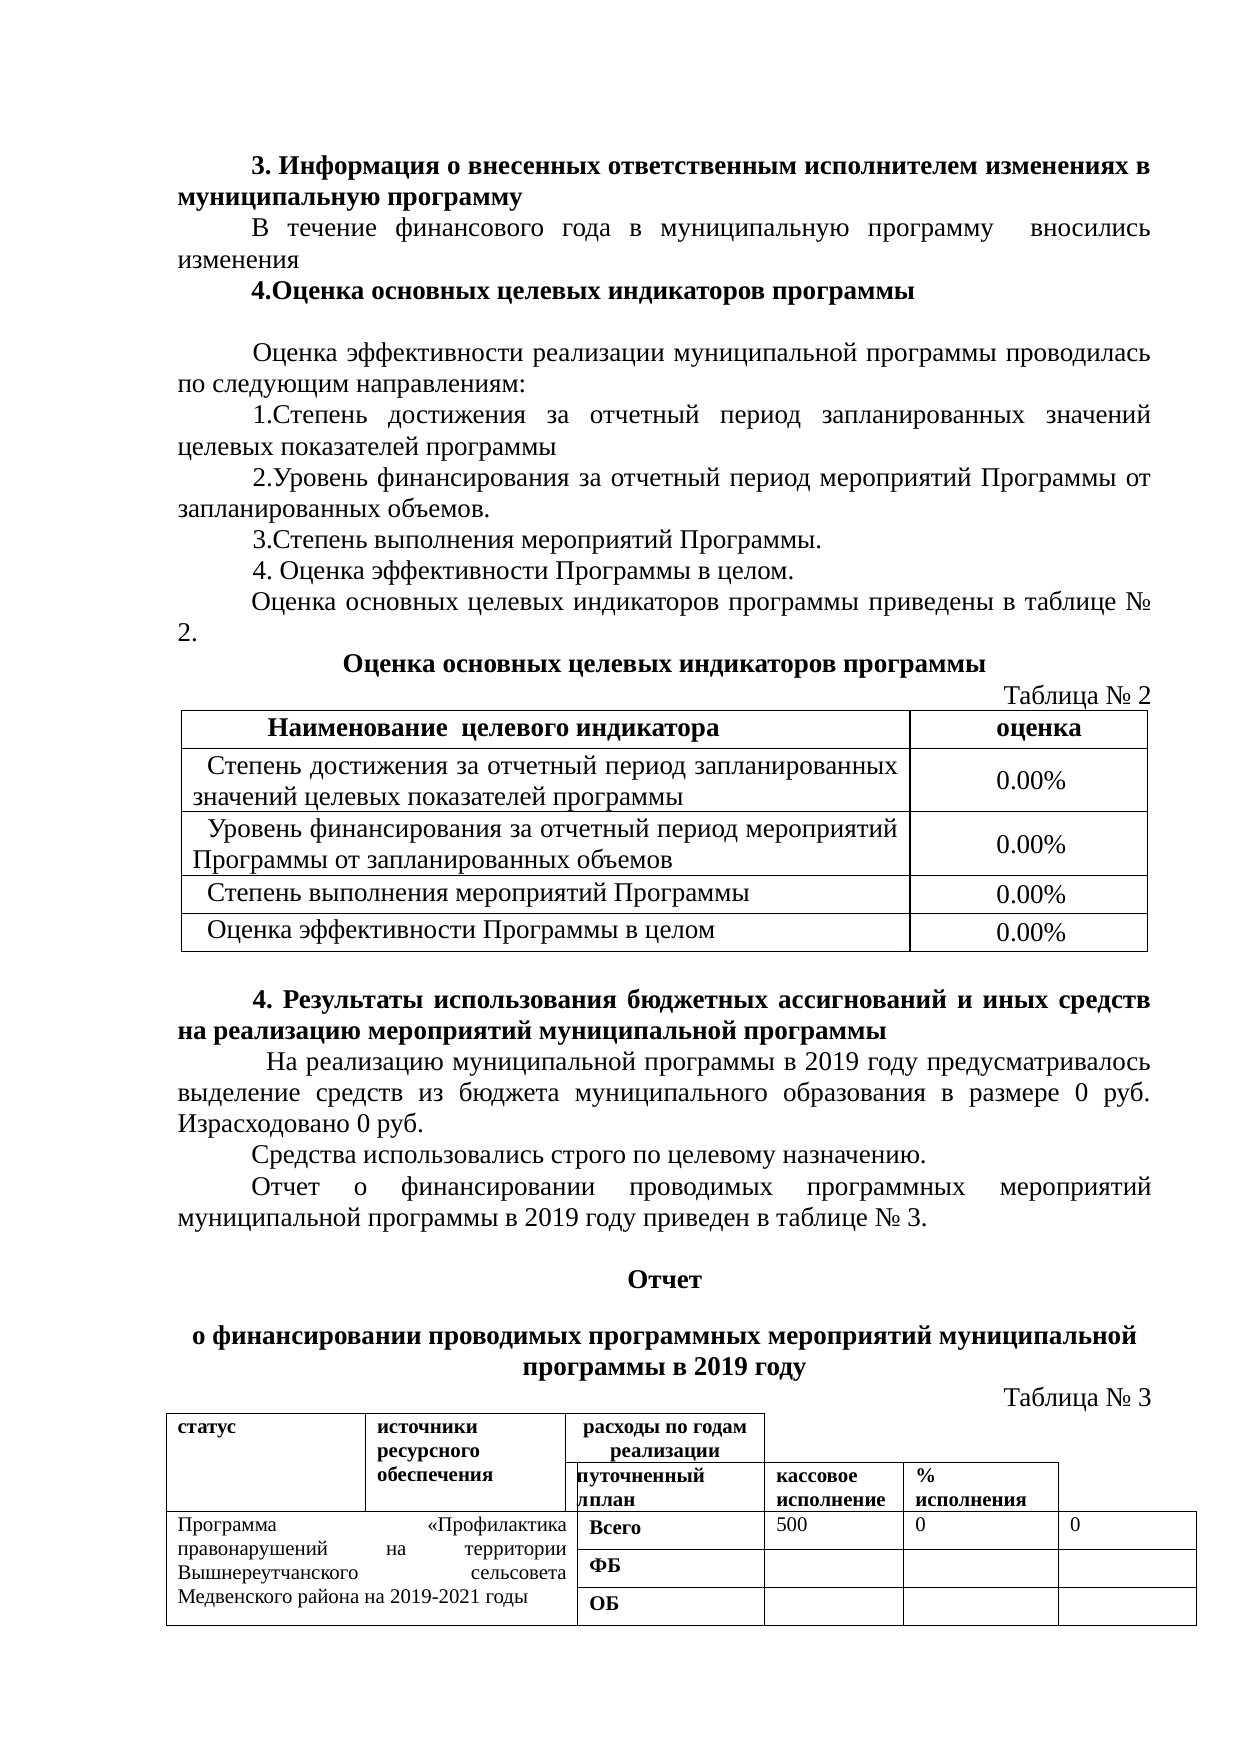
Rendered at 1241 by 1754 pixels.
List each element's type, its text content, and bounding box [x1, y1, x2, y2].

table_cell Всего [578, 1512, 764, 1549]
table_cell Уровень финансирования за отчетный период мероприятий Программы от запланированных объемов [182, 812, 909, 874]
table_cell 0,00% [911, 876, 1147, 913]
table_header Наименование целевого индикатора [182, 711, 909, 748]
table_cell [904, 1550, 1058, 1587]
table_cell 0,00% [911, 914, 1147, 951]
table_cell [1059, 1588, 1196, 1625]
list Таблица № 2 [289, 679, 1152, 710]
table_cell [1059, 1550, 1196, 1587]
table_cell [765, 1588, 903, 1625]
list Оценка основных целевых индикаторов программы приведены в таблице № 2. [177, 585, 1152, 648]
list Оценка основных целевых индикаторов программы [177, 648, 1152, 679]
text На реализацию муниципальной программы в 2019 году предусматривалось выделение средств из бюджета муниципального образования в размере 0 руб. Израсходовано 0 руб. [177, 1045, 1152, 1138]
table_cell Программа «Профилактика правонарушений на территории Вышнереутчанского сельсовета Медвенского района на 2019-2021 годы [167, 1512, 577, 1625]
table_cell % исполнения [904, 1463, 1058, 1511]
table_cell уточненный план [578, 1463, 764, 1511]
text Отчет [177, 1263, 1152, 1294]
text В течение финансового года в муниципальную программу вносились изменения [177, 212, 1152, 274]
text 2.Уровень финансирования за отчетный период мероприятий Программы от запланированных объемов. [177, 461, 1152, 523]
table_cell Оценка эффективности Программы в целом [182, 914, 909, 951]
table_cell Степень достижения за отчетный период запланированных значений целевых показателей программы [182, 749, 909, 811]
table_cell 500 [765, 1512, 903, 1549]
table_cell 0 [904, 1512, 1058, 1549]
table_cell 0,00% [911, 749, 1147, 811]
text 3.Степень выполнения мероприятий Программы. [177, 523, 1152, 554]
table_cell [904, 1588, 1058, 1625]
table_cell план [566, 1463, 577, 1511]
table_cell кассовое исполнение [765, 1463, 903, 1511]
title о финансировании проводимых программных мероприятий муниципальной программы в 2019 году [177, 1319, 1152, 1382]
text Оценка эффективности реализации муниципальной программы проводилась по следующим направлениям: [177, 336, 1152, 398]
table_header оценка [911, 711, 1147, 748]
table_cell 0,00% [911, 812, 1147, 874]
table_cell Степень выполнения мероприятий Программы [182, 876, 909, 913]
table_header статус [167, 1414, 365, 1511]
table_header расходы по годам реализации [566, 1414, 764, 1462]
text 4. Оценка эффективности Программы в целом. [177, 554, 1152, 585]
text Средства использовались строго по целевому назначению. [177, 1138, 1152, 1170]
text Отчет о финансировании проводимых программных мероприятий муниципальной программы в 2019 году приведен в таблице № 3. [177, 1170, 1152, 1232]
table_cell ОБ [578, 1588, 764, 1625]
table_cell [765, 1550, 903, 1587]
text 1.Степень достижения за отчетный период запланированных значений целевых показателей программы [177, 398, 1152, 461]
table_cell 0 [1059, 1512, 1196, 1549]
text 4.Оценка основных целевых индикаторов программы [177, 274, 1152, 305]
text 4. Результаты использования бюджетных ассигнований и иных средств на реализацию мероприятий муниципальной программы [177, 983, 1152, 1045]
table_cell ФБ [578, 1550, 764, 1587]
text 3. Информация о внесенных ответственным исполнителем изменениях в муниципальную программу [177, 149, 1152, 212]
table_header источники ресурсного обеспечения [366, 1414, 565, 1511]
text Таблица № 3 [177, 1382, 1152, 1413]
